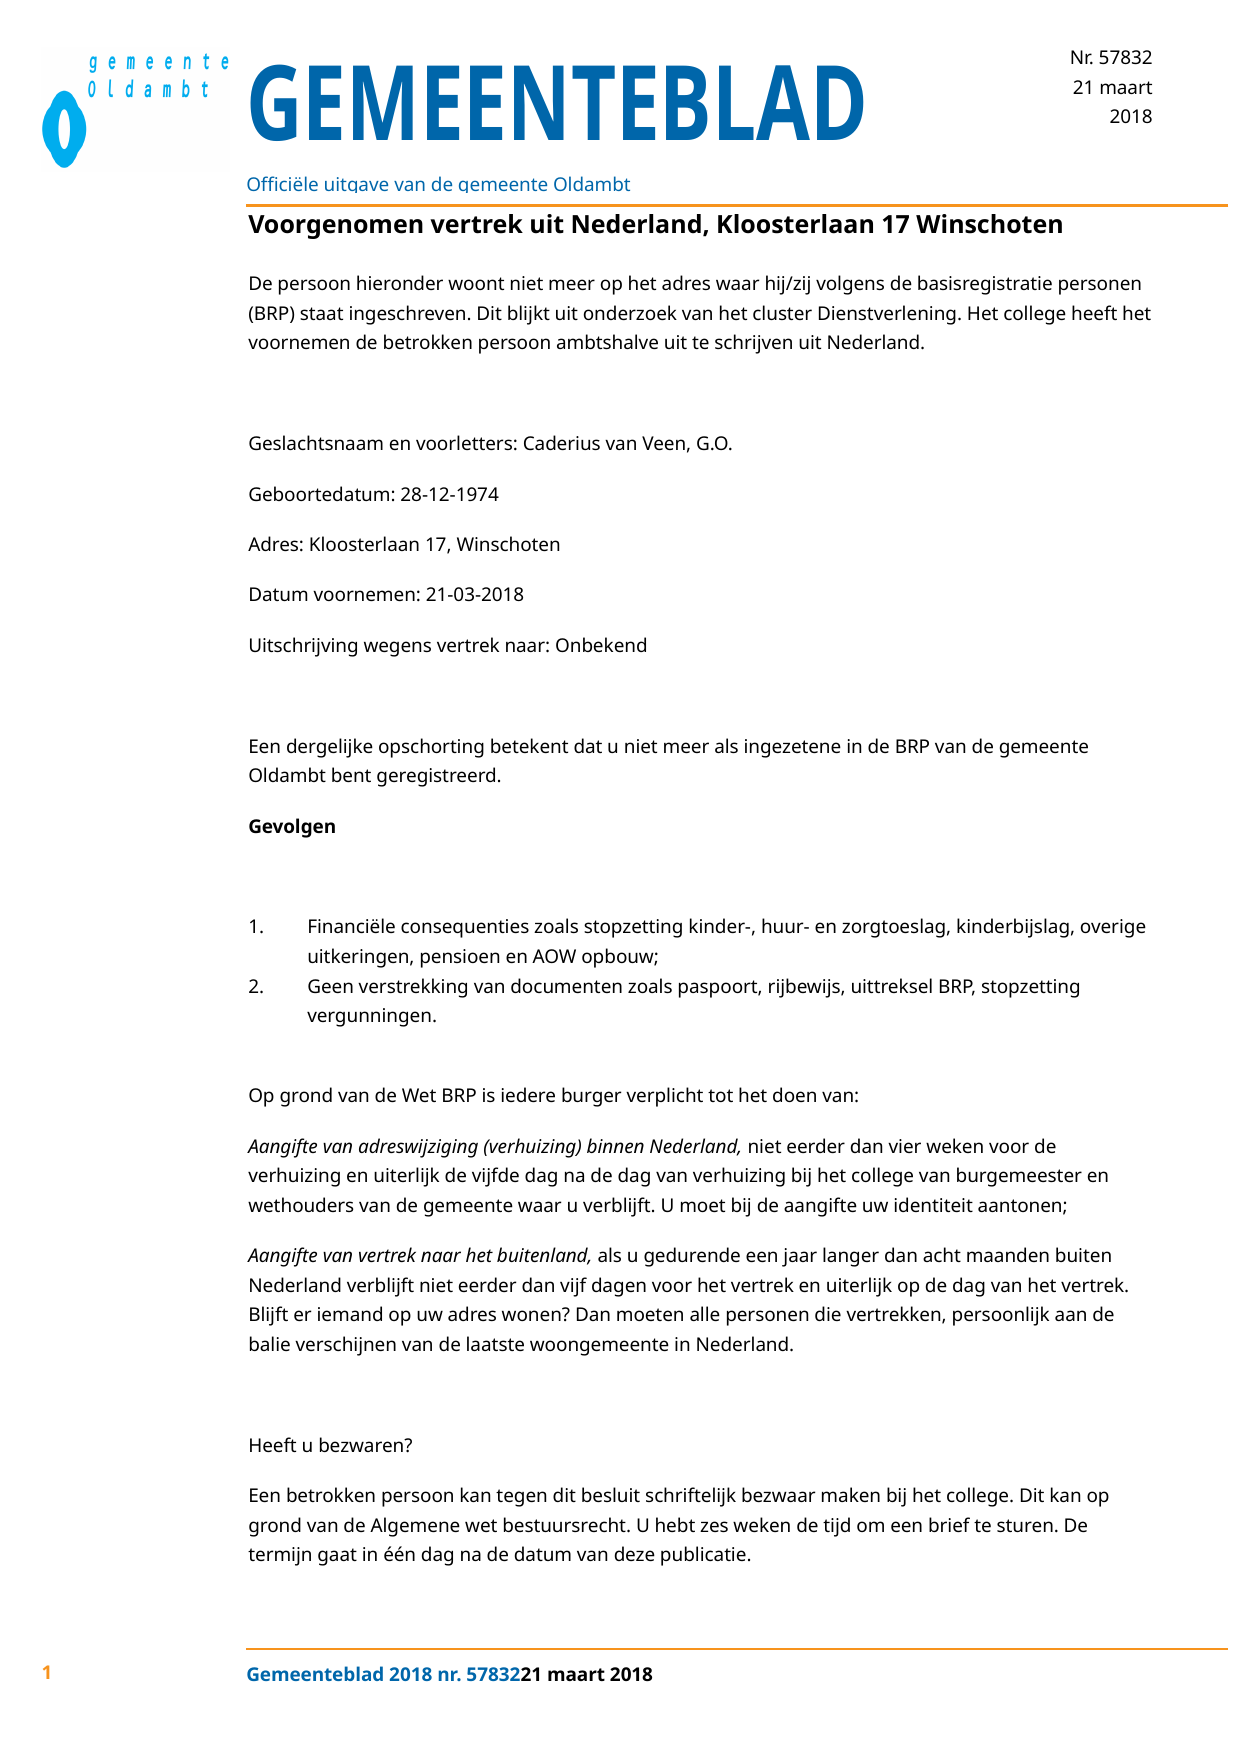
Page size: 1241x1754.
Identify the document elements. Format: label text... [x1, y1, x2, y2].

text Aangifte van vertrek naar het buitenland, als u gedurende een jaar langer dan acht maanden buiten Nederland verblijft niet eerder dan vijf dagen voor het vertrek en uiterlijk op de dag van het vertrek. Blijft er iemand op uw adres wonen? Dan moeten alle personen die vertrekken, persoonlijk aan de balie verschijnen van de laatste woongemeente in Nederland. [248, 1242, 1152, 1357]
text Op grond van de Wet BRP is iedere burger verplicht tot het doen van: [248, 1082, 1152, 1108]
list Financiële consequenties zoals stopzetting kinder-, huur- en zorgtoeslag, kinderbijslag, overige uitkeringen, pensioen en AOW opbouw; [248, 914, 1152, 969]
text Datum voornemen: 21-03-2018 [248, 582, 1152, 607]
text Gevolgen [248, 813, 1152, 838]
text Geboortedatum: 28-12-1974 [248, 481, 1152, 506]
text Voorgenomen vertrek uit Nederland, Kloosterlaan 17 Winschoten [248, 207, 1152, 241]
text De persoon hieronder woont niet meer op het adres waar hij/zij volgens de basisregistratie personen (BRP) staat ingeschreven. Dit blijkt uit onderzoek van het cluster Dienstverlening. Het college heeft het voornemen de betrokken persoon ambtshalve uit te schrijven uit Nederland. [248, 270, 1152, 355]
picture [41, 47, 231, 172]
text Heeft u bezwaren? [248, 1432, 1152, 1458]
text Uitschrijving wegens vertrek naar: Onbekend [248, 632, 1152, 658]
text Adres: Kloosterlaan 17, Winschoten [248, 531, 1152, 557]
list Geen verstrekking van documenten zoals paspoort, rijbewijs, uittreksel BRP, stopzetting vergunningen. [248, 973, 1152, 1028]
text Aangifte van adreswijziging (verhuizing) binnen Nederland, niet eerder dan vier weken voor de verhuizing en uiterlijk de vijfde dag na de dag van verhuizing bij het college van burgemeester en wethouders van de gemeente waar u verblijft. U moet bij de aangifte uw identiteit aantonen; [248, 1133, 1152, 1218]
text Een betrokken persoon kan tegen dit besluit schriftelijk bezwaar maken bij het college. Dit kan op grond van de Algemene wet bestuursrecht. U hebt zes weken de tijd om een brief te sturen. De termijn gaat in één dag na de datum van deze publicatie. [248, 1482, 1152, 1567]
text Geslachtsnaam en voorletters: Caderius van Veen, G.O. [248, 430, 1152, 456]
text Een dergelijke opschorting betekent dat u niet meer als ingezetene in de BRP van de gemeente Oldambt bent geregistreerd. [248, 733, 1152, 788]
